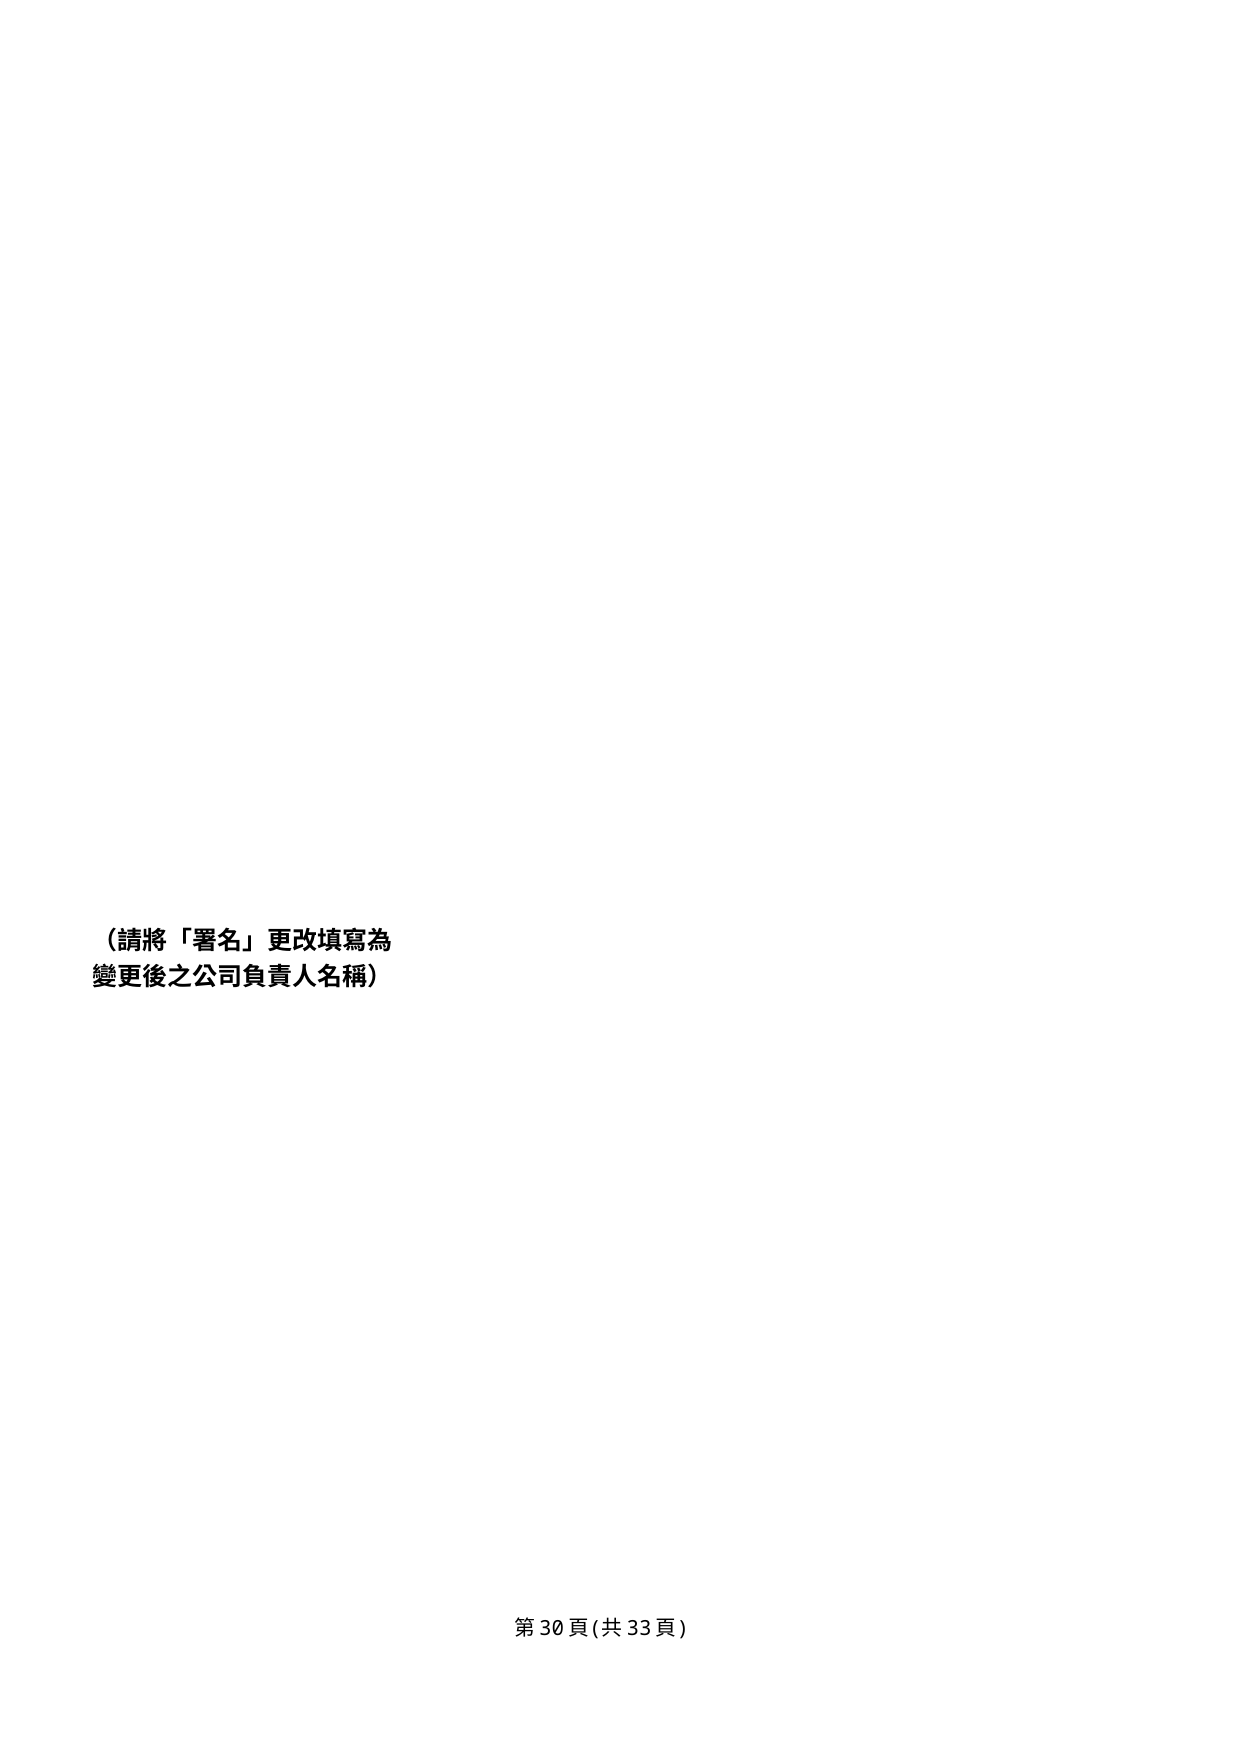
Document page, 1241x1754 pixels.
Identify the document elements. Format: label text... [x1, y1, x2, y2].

text （請將「署名」更改填寫為變更後之公司負責人名稱） [91, 921, 393, 989]
